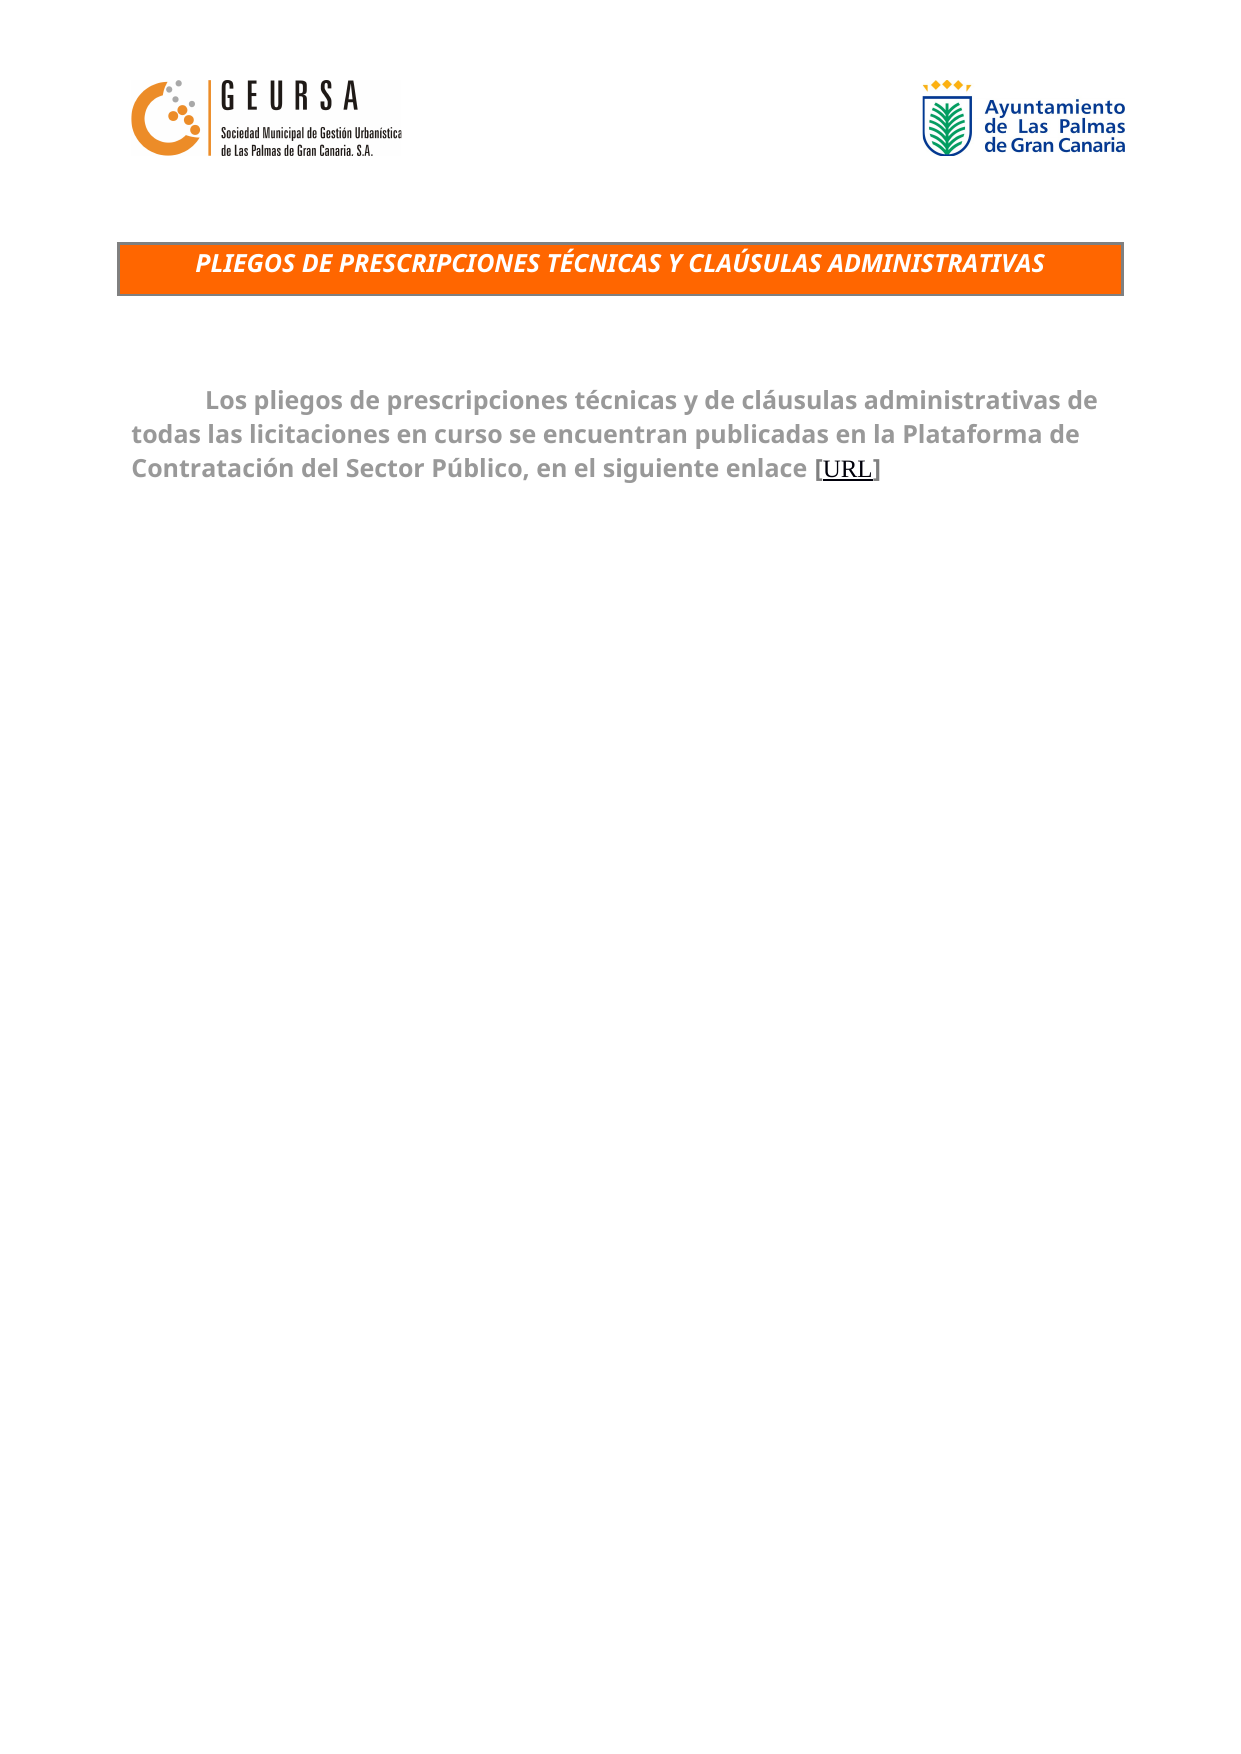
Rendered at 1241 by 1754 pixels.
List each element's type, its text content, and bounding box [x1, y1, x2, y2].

picture [131, 80, 402, 157]
picture [922, 80, 1125, 157]
text Los pliegos de prescripciones técnicas y de cláusulas administrativas de todas las licitaciones en curso se encuentran publicadas en la Plataforma de Contratación del Sector Público, en el siguiente enlace [URL] [131, 383, 1125, 485]
table_header PLIEGOS DE PRESCRIPCIONES TÉCNICAS Y CLAÚSULAS ADMINISTRATIVAS [120, 245, 1121, 294]
